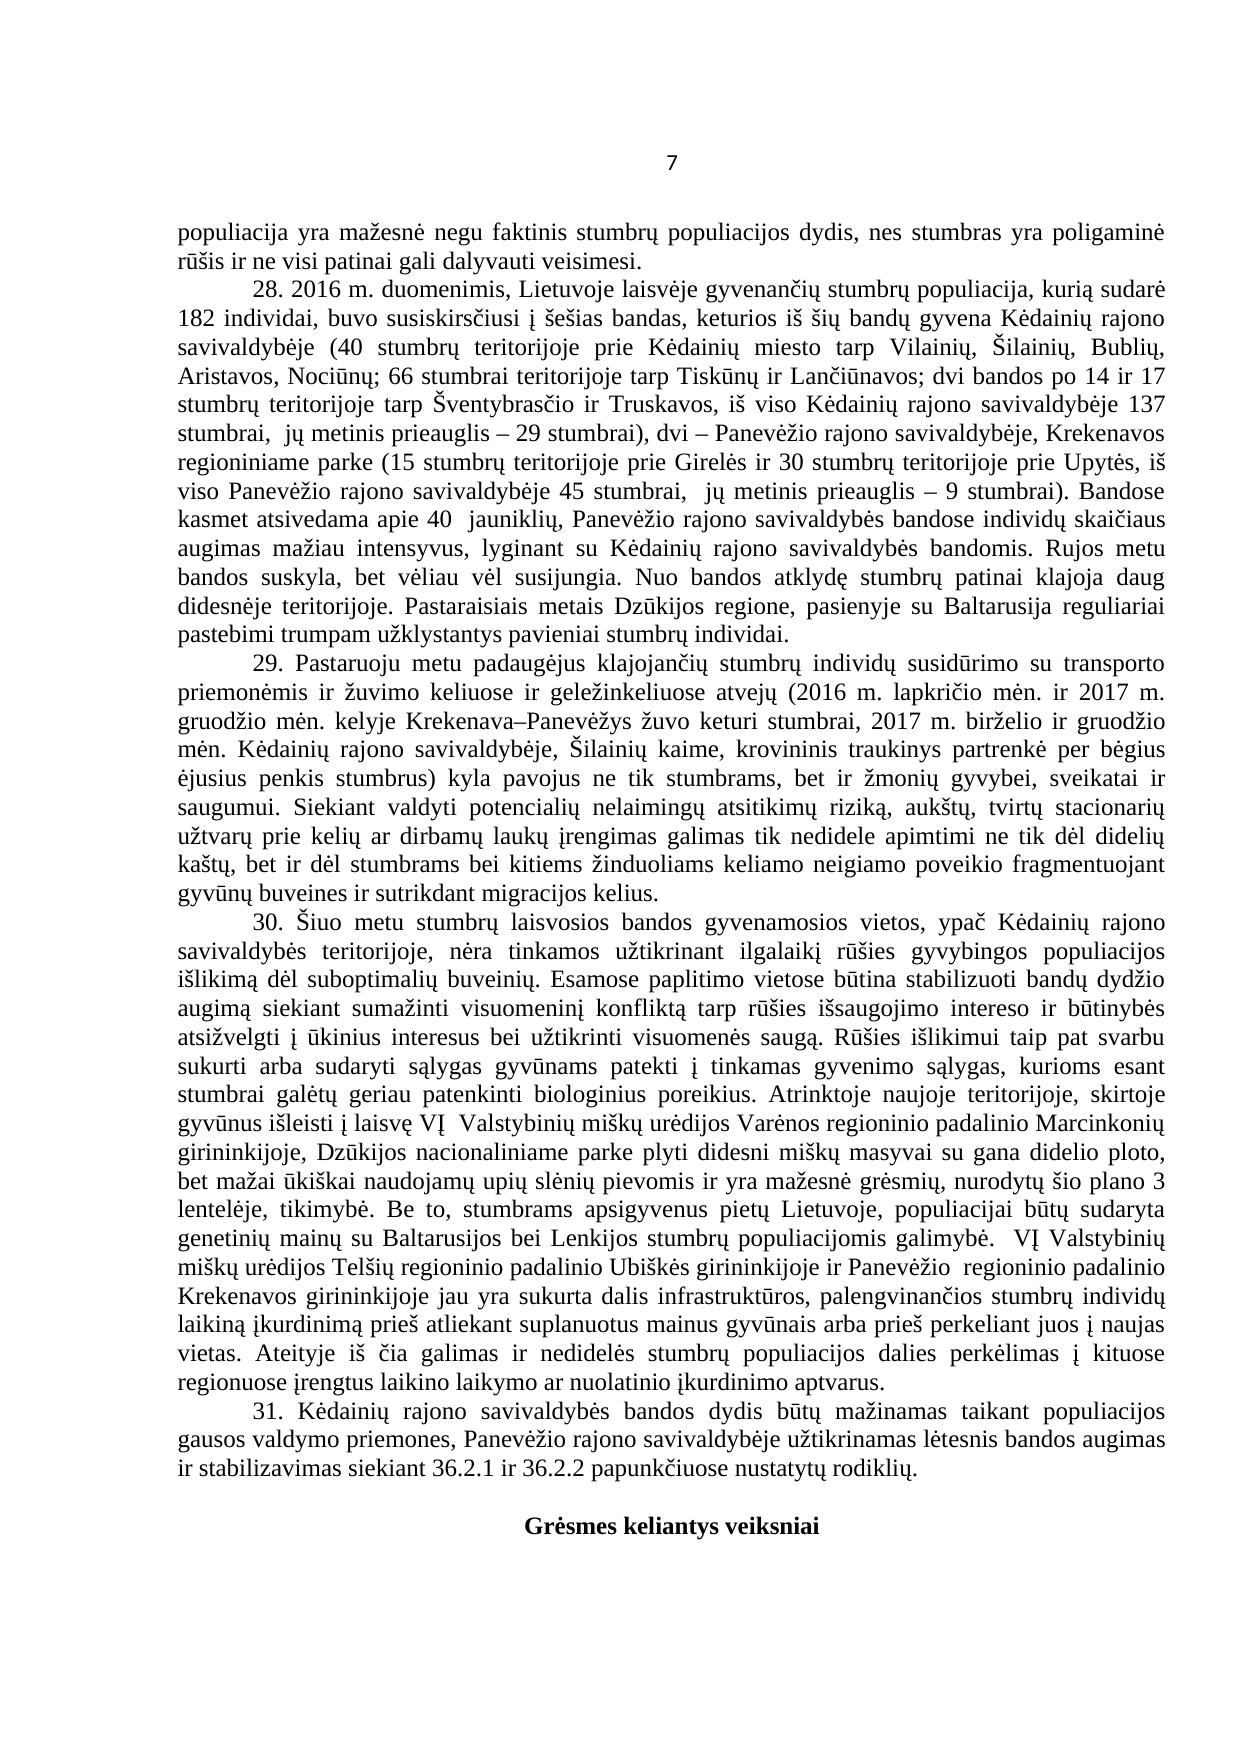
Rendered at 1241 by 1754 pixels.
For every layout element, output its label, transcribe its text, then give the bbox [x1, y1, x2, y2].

text populiacija yra mažesnė negu faktinis stumbrų populiacijos dydis, nes stumbras yra poligaminė rūšis ir ne visi patinai gali dalyvauti veisimesi. [177, 217, 1166, 274]
text 30. Šiuo metu stumbrų laisvosios bandos gyvenamosios vietos, ypač Kėdainių rajono savivaldybės teritorijoje, nėra tinkamos užtikrinant ilgalaikį rūšies gyvybingos populiacijos išlikimą dėl suboptimalių buveinių. Esamose paplitimo vietose būtina stabilizuoti bandų dydžio augimą siekiant sumažinti visuomeninį konfliktą tarp rūšies išsaugojimo intereso ir būtinybės atsižvelgti į ūkinius interesus bei užtikrinti visuomenės saugą. Rūšies išlikimui taip pat svarbu sukurti arba sudaryti sąlygas gyvūnams patekti į tinkamas gyvenimo sąlygas, kurioms esant stumbrai galėtų geriau patenkinti biologinius poreikius. Atrinktoje naujoje teritorijoje, skirtoje gyvūnus išleisti į laisvę VĮ Valstybinių miškų urėdijos Varėnos regioninio padalinio Marcinkonių girininkijoje, Dzūkijos nacionaliniame parke plyti didesni miškų masyvai su gana didelio ploto, bet mažai ūkiškai naudojamų upių slėnių pievomis ir yra mažesnė grėsmių, nurodytų šio plano 3 lentelėje, tikimybė. Be to, stumbrams apsigyvenus pietų Lietuvoje, populiacijai būtų sudaryta genetinių mainų su Baltarusijos bei Lenkijos stumbrų populiacijomis galimybė. VĮ Valstybinių miškų urėdijos Telšių regioninio padalinio Ubiškės girininkijoje ir Panevėžio regioninio padalinio Krekenavos girininkijoje jau yra sukurta dalis infrastruktūros, palengvinančios stumbrų individų laikiną įkurdinimą prieš atliekant suplanuotus mainus gyvūnais arba prieš perkeliant juos į naujas vietas. Ateityje iš čia galimas ir nedidelės stumbrų populiacijos dalies perkėlimas į kituose regionuose įrengtus laikino laikymo ar nuolatinio įkurdinimo aptvarus. [177, 907, 1166, 1396]
text 29. Pastaruoju metu padaugėjus klajojančių stumbrų individų susidūrimo su transporto priemonėmis ir žuvimo keliuose ir geležinkeliuose atvejų (2016 m. lapkričio mėn. ir 2017 m. gruodžio mėn. kelyje Krekenava–Panevėžys žuvo keturi stumbrai, 2017 m. birželio ir gruodžio mėn. Kėdainių rajono savivaldybėje, Šilainių kaime, krovininis traukinys partrenkė per bėgius ėjusius penkis stumbrus) kyla pavojus ne tik stumbrams, bet ir žmonių gyvybei, sveikatai ir saugumui. Siekiant valdyti potencialių nelaimingų atsitikimų riziką, aukštų, tvirtų stacionarių užtvarų prie kelių ar dirbamų laukų įrengimas galimas tik nedidele apimtimi ne tik dėl didelių kaštų, bet ir dėl stumbrams bei kitiems žinduoliams keliamo neigiamo poveikio fragmentuojant gyvūnų buveines ir sutrikdant migracijos kelius. [177, 648, 1166, 907]
text 31. Kėdainių rajono savivaldybės bandos dydis būtų mažinamas taikant populiacijos gausos valdymo priemones, Panevėžio rajono savivaldybėje užtikrinamas lėtesnis bandos augimas ir stabilizavimas siekiant 36.2.1 ir 36.2.2 papunkčiuose nustatytų rodiklių. [177, 1396, 1166, 1482]
text 28. 2016 m. duomenimis, Lietuvoje laisvėje gyvenančių stumbrų populiacija, kurią sudarė 182 individai, buvo susiskirsčiusi į šešias bandas, keturios iš šių bandų gyvena Kėdainių rajono savivaldybėje (40 stumbrų teritorijoje prie Kėdainių miesto tarp Vilainių, Šilainių, Bublių, Aristavos, Nociūnų; 66 stumbrai teritorijoje tarp Tiskūnų ir Lančiūnavos; dvi bandos po 14 ir 17 stumbrų teritorijoje tarp Šventybrasčio ir Truskavos, iš viso Kėdainių rajono savivaldybėje 137 stumbrai, jų metinis prieauglis – 29 stumbrai), dvi – Panevėžio rajono savivaldybėje, Krekenavos regioniniame parke (15 stumbrų teritorijoje prie Girelės ir 30 stumbrų teritorijoje prie Upytės, iš viso Panevėžio rajono savivaldybėje 45 stumbrai, jų metinis prieauglis – 9 stumbrai). Bandose kasmet atsivedama apie 40 jauniklių, Panevėžio rajono savivaldybės bandose individų skaičiaus augimas mažiau intensyvus, lyginant su Kėdainių rajono savivaldybės bandomis. Rujos metu bandos suskyla, bet vėliau vėl susijungia. Nuo bandos atklydę stumbrų patinai klajoja daug didesnėje teritorijoje. Pastaraisiais metais Dzūkijos regione, pasienyje su Baltarusija reguliariai pastebimi trumpam užklystantys pavieniai stumbrų individai. [177, 274, 1166, 648]
text Grėsmes keliantys veiksniai [177, 1511, 1166, 1539]
